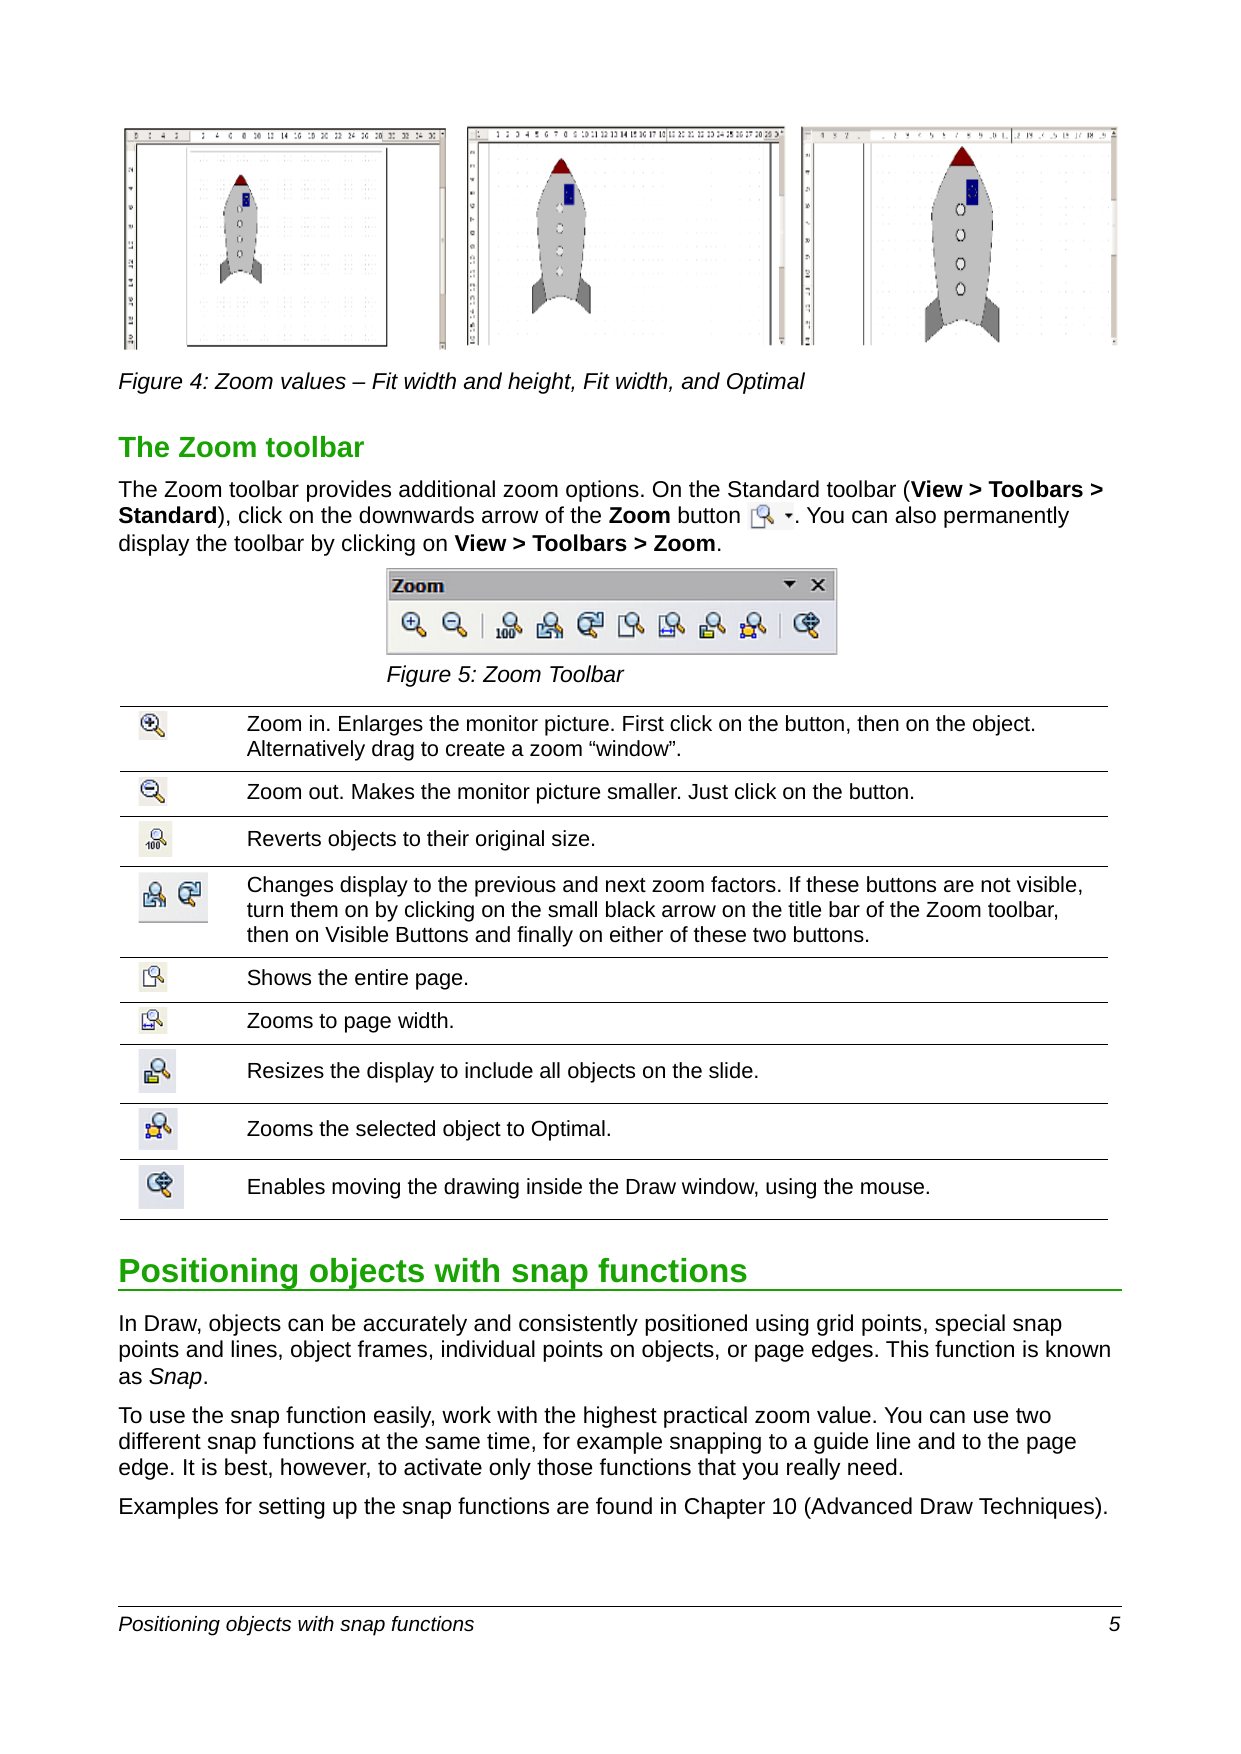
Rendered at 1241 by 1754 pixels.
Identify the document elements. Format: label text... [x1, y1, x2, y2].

table_cell [120, 867, 228, 957]
picture [747, 502, 794, 530]
table_cell [120, 772, 228, 816]
picture [118, 118, 1125, 362]
table_cell [120, 1160, 228, 1219]
picture [138, 777, 168, 806]
picture [138, 821, 173, 857]
picture [138, 711, 168, 740]
table_cell [120, 958, 228, 1002]
table_cell [120, 817, 228, 866]
picture [386, 568, 838, 655]
table_cell Zooms the selected object to Optimal. [228, 1104, 1108, 1159]
subtitle Positioning objects with snap functions [118, 1251, 1122, 1289]
table_header Zoom in. Enlarges the monitor picture. First click on the button, then on the object. Alternatively drag to create a zoom “window”. [228, 707, 1108, 771]
picture [138, 871, 208, 923]
subtitle The Zoom toolbar [118, 430, 1122, 464]
list Figure 4: Zoom values – Fit width and height, Fit width, and Optimal [118, 368, 1124, 395]
picture [138, 1049, 177, 1093]
table_cell Resizes the display to include all objects on the slide. [228, 1045, 1108, 1103]
table_cell [120, 1104, 228, 1159]
picture [138, 962, 168, 992]
table_header [120, 707, 228, 771]
picture [138, 1108, 178, 1150]
table_cell Zooms to page width. [228, 1003, 1108, 1043]
text Figure 5: Zoom Toolbar [386, 661, 854, 687]
table_cell Zoom out. Makes the monitor picture smaller. Just click on the button. [228, 772, 1108, 816]
table_cell Enables moving the drawing inside the Draw window, using the mouse. [228, 1160, 1108, 1219]
text Examples for setting up the snap functions are found in Chapter 10 (Advanced Draw Techniques). [118, 1493, 1122, 1519]
table_cell Changes display to the previous and next zoom factors. If these buttons are not visible, turn them on by clicking on the small black arrow on the title bar of the Zoom toolbar, then on Visible Buttons and finally on either of these two buttons. [228, 867, 1108, 957]
picture [138, 1165, 184, 1209]
table_cell [120, 1045, 228, 1103]
text The Zoom toolbar provides additional zoom options. On the Standard toolbar (View > Toolbars > Standard), click on the downwards arrow of the Zoom button . You can also permanently display the toolbar by clicking on View > Toolbars > Zoom. [118, 476, 1122, 556]
table_cell Shows the entire page. [228, 958, 1108, 1002]
text To use the snap function easily, work with the highest practical zoom value. You can use two different snap functions at the same time, for example snapping to a guide line and to the page edge. It is best, however, to activate only those functions that you really need. [118, 1402, 1122, 1481]
table_cell Reverts objects to their original size. [228, 817, 1108, 866]
text In Draw, objects can be accurately and consistently positioned using grid points, special snap points and lines, object frames, individual points on objects, or page edges. This function is known as Snap. [118, 1310, 1122, 1389]
table_cell [120, 1003, 228, 1043]
picture [138, 1007, 168, 1034]
